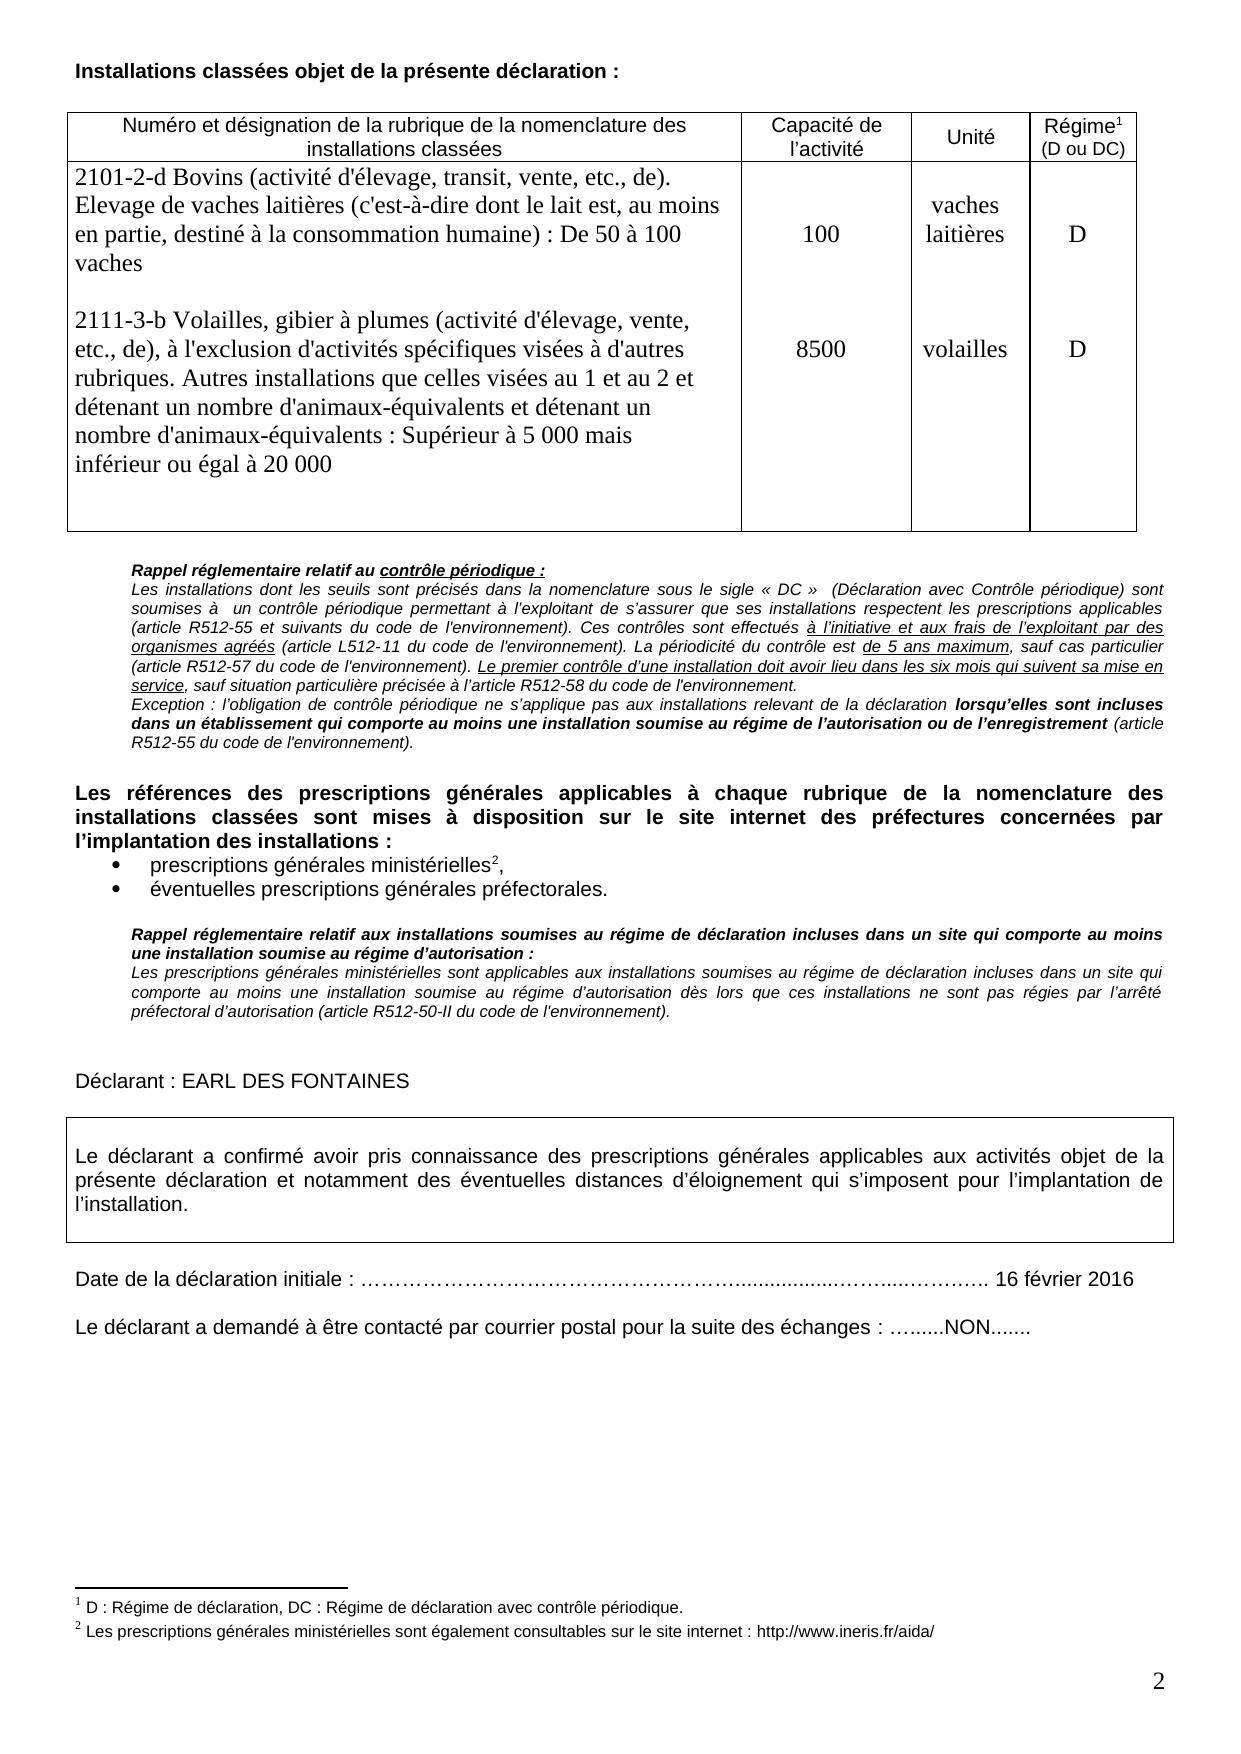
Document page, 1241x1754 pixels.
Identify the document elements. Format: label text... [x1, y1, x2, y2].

text Le déclarant a demandé à être contacté par courrier postal pour la suite des échanges : …......NON....... [75, 1314, 1165, 1338]
text Le déclarant a confirmé avoir pris connaissance des prescriptions générales applicables aux activités objet de la présente déclaration et notamment des éventuelles distances d’éloignement qui s’imposent pour l’implantation de l’installation. [75, 1144, 1165, 1216]
table_cell vaches laitières volailles [912, 162, 1029, 531]
text Déclarant : EARL DES FONTAINES [75, 1069, 1165, 1093]
table_cell 100 8500 [742, 162, 911, 531]
text Rappel réglementaire relatif au contrôle périodique : [131, 561, 1165, 580]
text Les prescriptions générales ministérielles sont applicables aux installations soumises au régime de déclaration incluses dans un site qui comporte au moins une installation soumise au régime d’autorisation dès lors que ces installations ne sont pas régies par l’arrêté préfectoral d’autorisation (article R512-50-II du code de l'environnement). [131, 963, 1165, 1021]
text Installations classées objet de la présente déclaration : [75, 59, 1165, 83]
text Exception : l’obligation de contrôle périodique ne s’applique pas aux installations relevant de la déclaration lorsqu’elles sont incluses dans un établissement qui comporte au moins une installation soumise au régime de l’autorisation ou de l’enregistrement (article R512-55 du code de l'environnement). [131, 695, 1165, 752]
text Les installations dont les seuils sont précisés dans la nomenclature sous le sigle « DC » (Déclaration avec Contrôle périodique) sont soumises à un contrôle périodique permettant à l’exploitant de s’assurer que ses installations respectent les prescriptions applicables (article R512-55 et suivants du code de l'environnement). Ces contrôles sont effectués à l’initiative et aux frais de l’exploitant par des organismes agréés (article L512‑11 du code de l'environnement). La périodicité du contrôle est de 5 ans maximum, sauf cas particulier (article R512-57 du code de l'environnement). Le premier contrôle d’une installation doit avoir lieu dans les six mois qui suivent sa mise en service, sauf situation particulière précisée à l’article R512-58 du code de l'environnement. [131, 580, 1165, 695]
table_header Unité [912, 113, 1029, 161]
text Rappel réglementaire relatif aux installations soumises au régime de déclaration incluses dans un site qui comporte au moins une installation soumise au régime d’autorisation : [131, 925, 1165, 963]
table_header Régime (D ou DC) [1031, 113, 1136, 161]
table_header Capacité de l’activité [742, 113, 911, 161]
list prescriptions générales ministérielles, [112, 853, 1165, 877]
table_cell 2101-2-d Bovins (activité d'élevage, transit, vente, etc., de). Elevage de vaches laitières (c'est-à-dire dont le lait est, au moins en partie, destiné à la consommation humaine) : De 50 à 100 vaches 2111-3-b Volailles, gibier à plumes (activité d'élevage, vente, etc., de), à l'exclusion d'activités spécifiques visées à d'autres rubriques. Autres installations que celles visées au 1 et au 2 et détenant un nombre d'animaux-équivalents et détenant un nombre d'animaux-équivalents : Supérieur à 5 000 mais inférieur ou égal à 20 000 [68, 162, 741, 531]
list éventuelles prescriptions générales préfectorales. [112, 877, 1165, 901]
text Date de la déclaration initiale : ………………………………………………..................…….....…….….. 16 février 2016 [75, 1267, 1165, 1291]
list Les prescriptions générales ministérielles sont également consultables sur le site internet : http://www.ineris.fr/aida/ [75, 1618, 1165, 1642]
table_header Numéro et désignation de la rubrique de la nomenclature des installations classées [68, 113, 741, 161]
text Les références des prescriptions générales applicables à chaque rubrique de la nomenclature des installations classées sont mises à disposition sur le site internet des préfectures concernées par l’implantation des installations : [75, 781, 1165, 853]
table_cell D D [1031, 162, 1136, 531]
